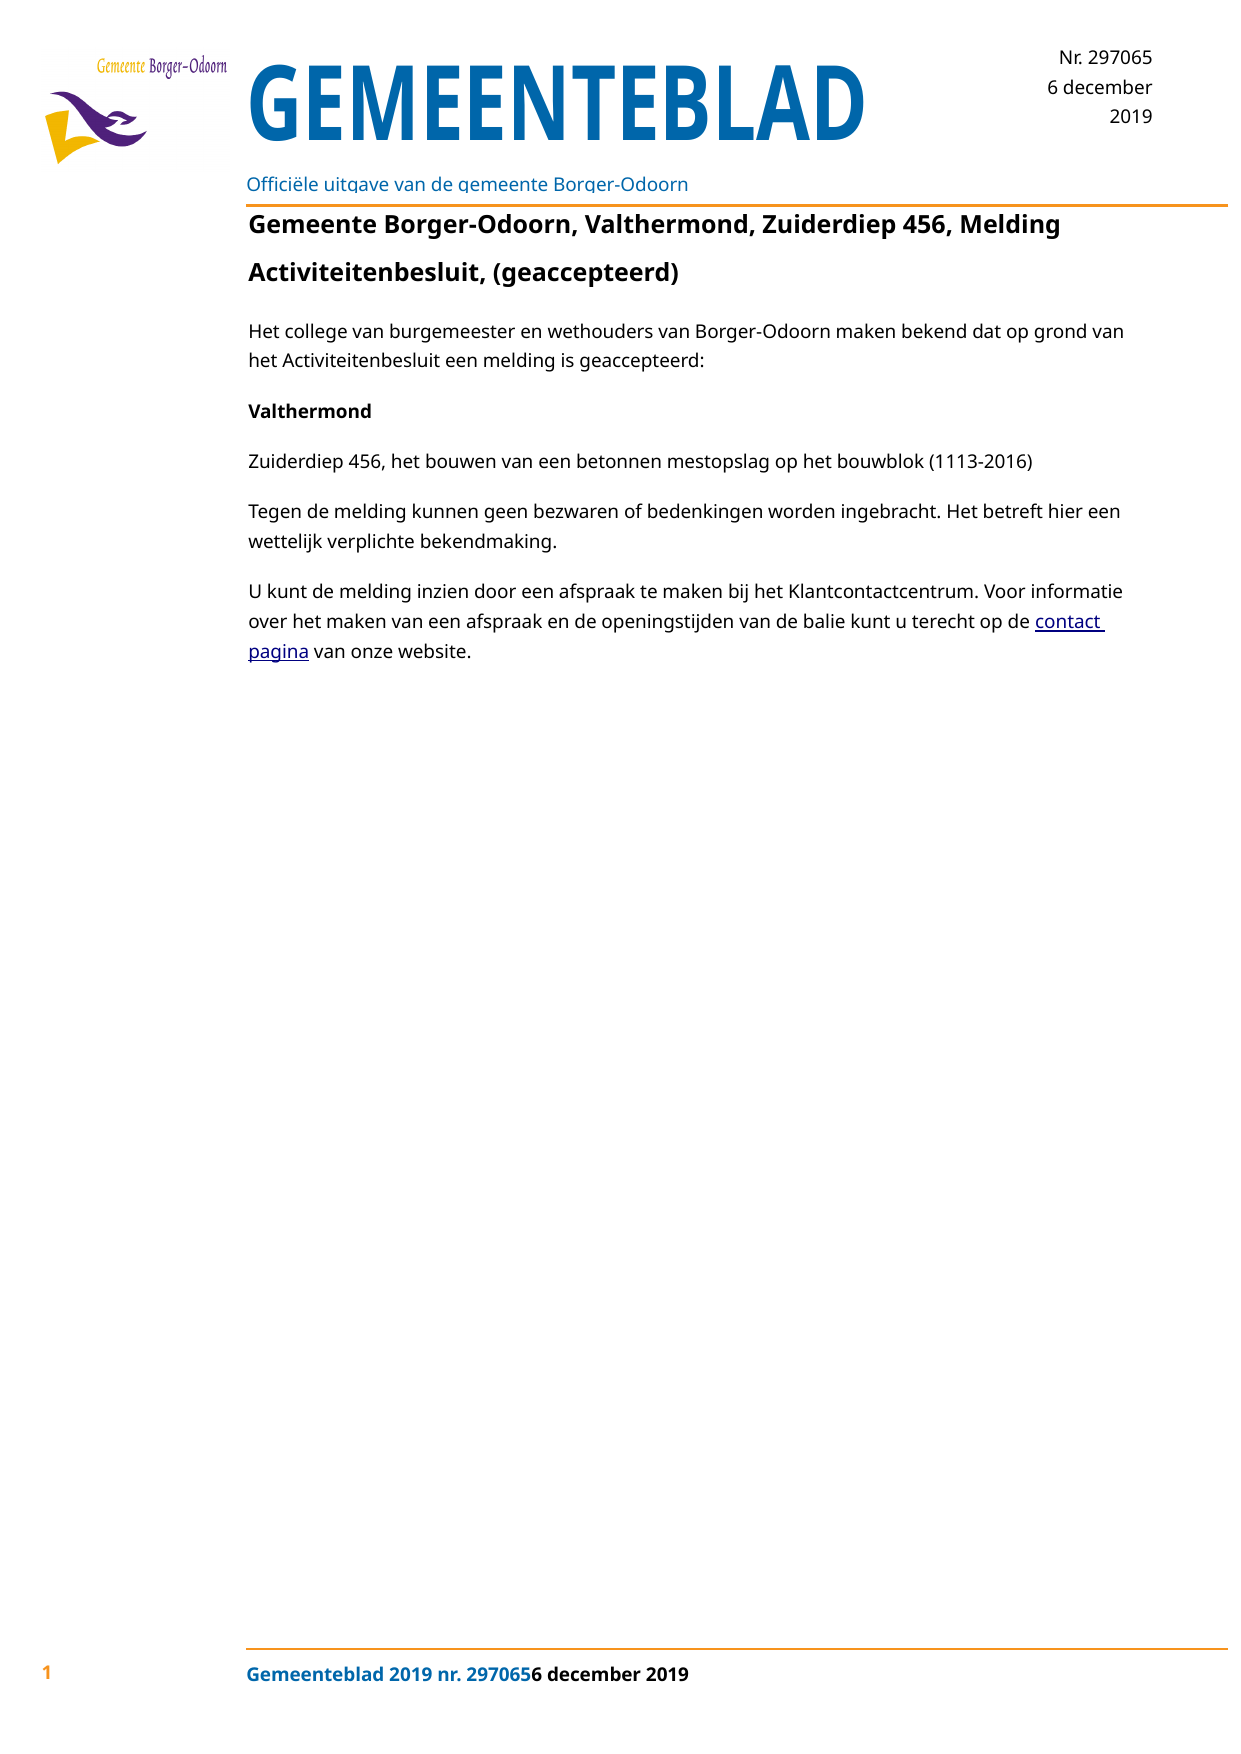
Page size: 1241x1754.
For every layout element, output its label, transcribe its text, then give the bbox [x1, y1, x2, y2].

picture [41, 47, 231, 172]
text Valthermond [248, 398, 1152, 424]
text U kunt de melding inzien door een afspraak te maken bij het Klantcontactcentrum. Voor informatie over het maken van een afspraak en de openingstijden van de balie kunt u terecht op de contact pagina van onze website. [248, 579, 1152, 664]
text Tegen de melding kunnen geen bezwaren of bedenkingen worden ingebracht. Het betreft hier een wettelijk verplichte bekendmaking. [248, 499, 1152, 554]
text Zuiderdiep 456, het bouwen van een betonnen mestopslag op het bouwblok (1113-2016) [248, 448, 1152, 474]
text Gemeente Borger-Odoorn, Valthermond, Zuiderdiep 456, Melding Activiteitenbesluit, (geaccepteerd) [248, 207, 1152, 288]
text Het college van burgemeester en wethouders van Borger-Odoorn maken bekend dat op grond van het Activiteitenbesluit een melding is geaccepteerd: [248, 318, 1152, 373]
